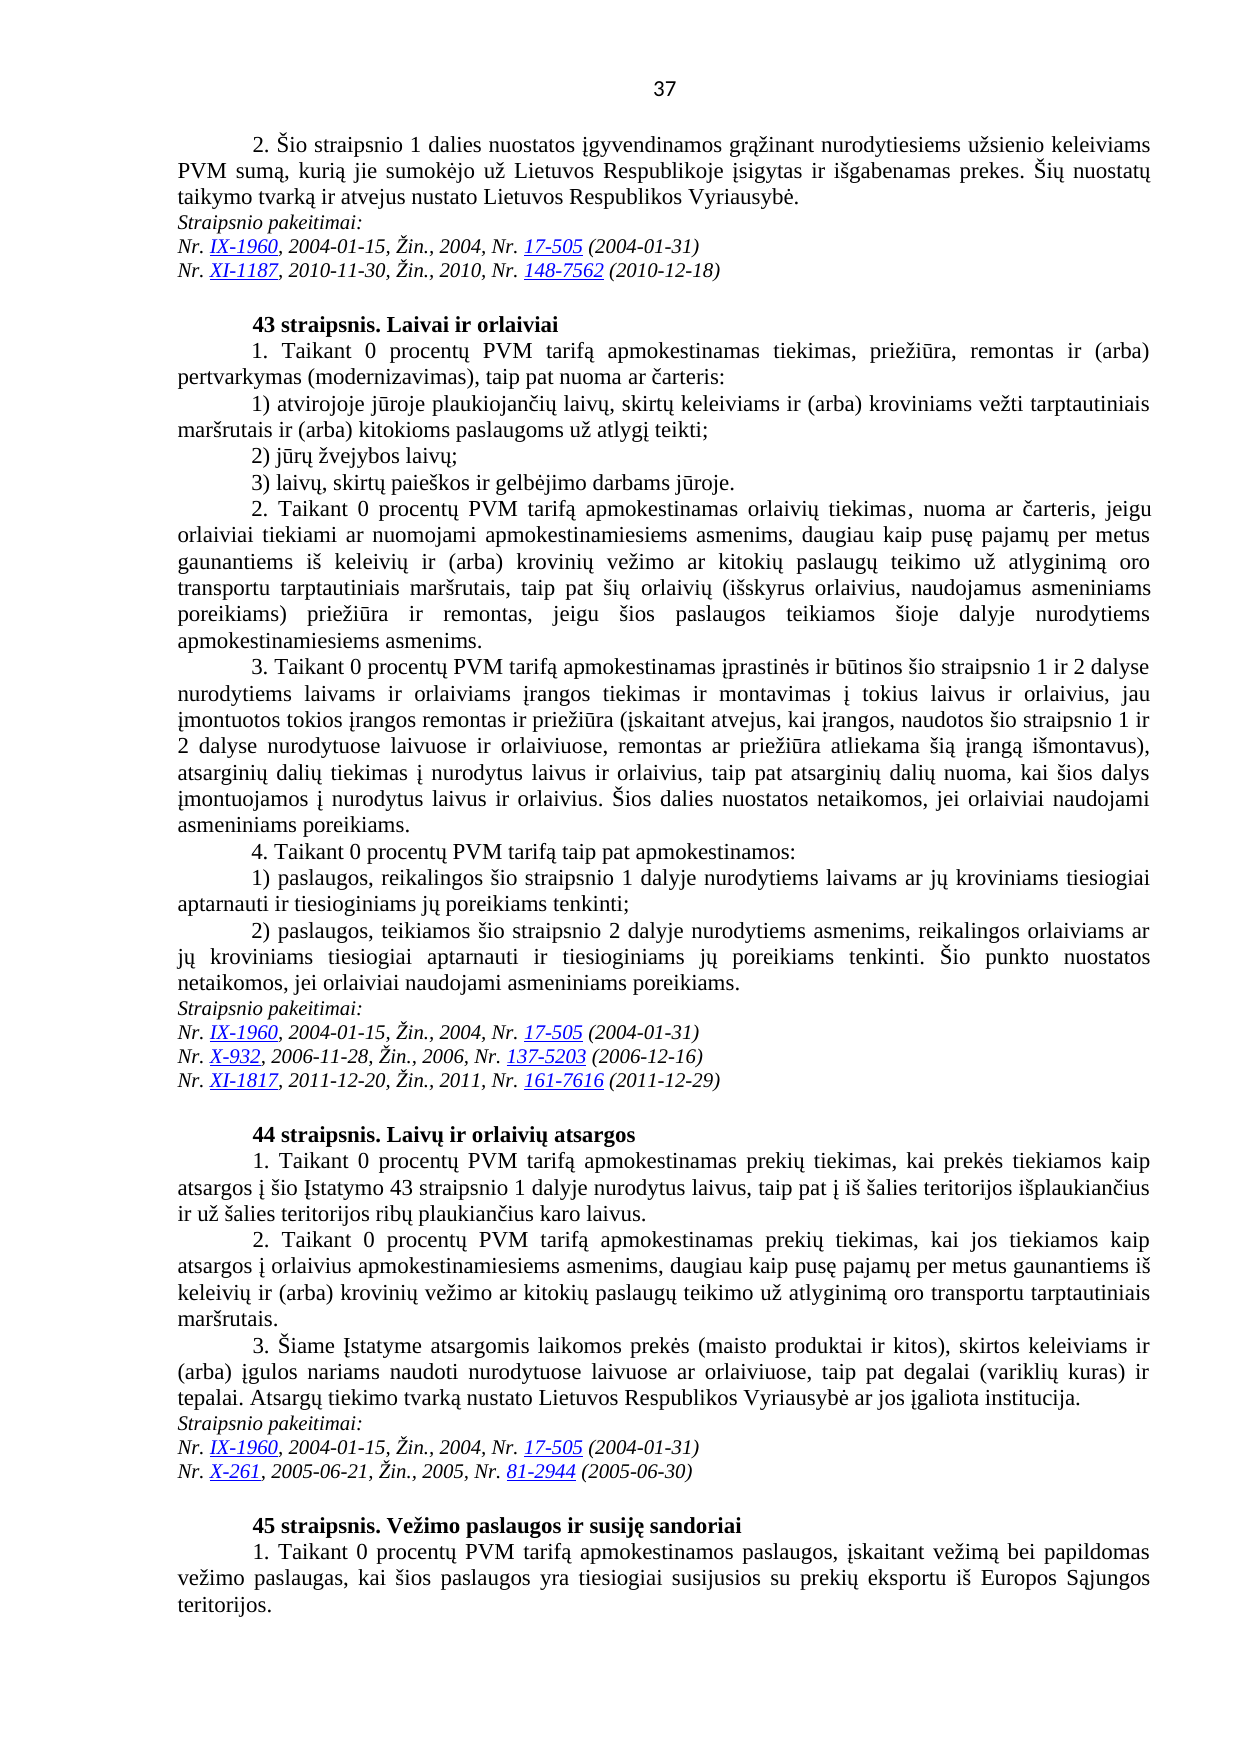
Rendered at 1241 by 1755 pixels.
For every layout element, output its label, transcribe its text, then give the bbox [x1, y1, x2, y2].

text Straipsnio pakeitimai: [177, 1411, 1152, 1435]
text 2. Šio straipsnio 1 dalies nuostatos įgyvendinamos grąžinant nurodytiesiems užsienio keleiviams PVM sumą, kurią jie sumokėjo už Lietuvos Respublikoje įsigytas ir išgabenamas prekes. Šių nuostatų taikymo tvarką ir atvejus nustato Lietuvos Respublikos Vyriausybė. [177, 131, 1152, 210]
text Nr. IX-1960, 2004-01-15, Žin., 2004, Nr. 17-505 (2004-01-31) [177, 1435, 1152, 1459]
text 1) paslaugos, reikalingos šio straipsnio 1 dalyje nurodytiems laivams ar jų kroviniams tiesiogiai aptarnauti ir tiesioginiams jų poreikiams tenkinti; [177, 864, 1152, 917]
text Nr. XI-1817, 2011-12-20, Žin., 2011, Nr. 161-7616 (2011-12-29) [177, 1068, 1152, 1092]
text 1) atvirojoje jūroje plaukiojančių laivų, skirtų keleiviams ir (arba) kroviniams vežti tarptautiniais maršrutais ir (arba) kitokioms paslaugoms už atlygį teikti; [177, 390, 1152, 442]
text Nr. IX-1960, 2004-01-15, Žin., 2004, Nr. 17-505 (2004-01-31) [177, 234, 1152, 258]
text 43 straipsnis. Laivai ir orlaiviai [177, 311, 1152, 337]
text 2. Taikant 0 procentų PVM tarifą apmokestinamas orlaivių tiekimas, nuoma ar čarteris, jeigu orlaiviai tiekiami ar nuomojami apmokestinamiesiems asmenims, daugiau kaip pusę pajamų per metus gaunantiems iš keleivių ir (arba) krovinių vežimo ar kitokių paslaugų teikimo už atlyginimą oro transportu tarptautiniais maršrutais, taip pat šių orlaivių (išskyrus orlaivius, naudojamus asmeniniams poreikiams) priežiūra ir remontas, jeigu šios paslaugos teikiamos šioje dalyje nurodytiems apmokestinamiesiems asmenims. [177, 495, 1152, 653]
text 1. Taikant 0 procentų PVM tarifą apmokestinamas prekių tiekimas, kai prekės tiekiamos kaip atsargos į šio Įstatymo 43 straipsnio 1 dalyje nurodytus laivus, taip pat į iš šalies teritorijos išplaukiančius ir už šalies teritorijos ribų plaukiančius karo laivus. [177, 1147, 1152, 1226]
text 45 straipsnis. Vežimo paslaugos ir susiję sandoriai [177, 1512, 1152, 1538]
text 2. Taikant 0 procentų PVM tarifą apmokestinamas prekių tiekimas, kai jos tiekiamos kaip atsargos į orlaivius apmokestinamiesiems asmenims, daugiau kaip pusę pajamų per metus gaunantiems iš keleivių ir (arba) krovinių vežimo ar kitokių paslaugų teikimo už atlyginimą oro transportu tarptautiniais maršrutais. [177, 1226, 1152, 1332]
text Nr. X-261, 2005-06-21, Žin., 2005, Nr. 81-2944 (2005-06-30) [177, 1459, 1152, 1483]
text 4. Taikant 0 procentų PVM tarifą taip pat apmokestinamos: [177, 838, 1152, 864]
text 3. Taikant 0 procentų PVM tarifą apmokestinamas įprastinės ir būtinos šio straipsnio 1 ir 2 dalyse nurodytiems laivams ir orlaiviams įrangos tiekimas ir montavimas į tokius laivus ir orlaivius, jau įmontuotos tokios įrangos remontas ir priežiūra (įskaitant atvejus, kai įrangos, naudotos šio straipsnio 1 ir 2 dalyse nurodytuose laivuose ir orlaiviuose, remontas ar priežiūra atliekama šią įrangą išmontavus), atsarginių dalių tiekimas į nurodytus laivus ir orlaivius, taip pat atsarginių dalių nuoma, kai šios dalys įmontuojamos į nurodytus laivus ir orlaivius. Šios dalies nuostatos netaikomos, jei orlaiviai naudojami asmeniniams poreikiams. [177, 653, 1152, 838]
text 1. Taikant 0 procentų PVM tarifą apmokestinamas tiekimas, priežiūra, remontas ir (arba) pertvarkymas (modernizavimas), taip pat nuoma ar čarteris: [177, 337, 1152, 390]
text 3. Šiame Įstatyme atsargomis laikomos prekės (maisto produktai ir kitos), skirtos keleiviams ir (arba) įgulos nariams naudoti nurodytuose laivuose ar orlaiviuose, taip pat degalai (variklių kuras) ir tepalai. Atsargų tiekimo tvarką nustato Lietuvos Respublikos Vyriausybė ar jos įgaliota institucija. [177, 1332, 1152, 1411]
text 1. Taikant 0 procentų PVM tarifą apmokestinamos paslaugos, įskaitant vežimą bei papildomas vežimo paslaugas, kai šios paslaugos yra tiesiogiai susijusios su prekių eksportu iš Europos Sąjungos teritorijos. [177, 1538, 1152, 1617]
text 44 straipsnis. Laivų ir orlaivių atsargos [177, 1121, 1152, 1147]
text Nr. IX-1960, 2004-01-15, Žin., 2004, Nr. 17-505 (2004-01-31) [177, 1020, 1152, 1044]
text Nr. XI-1187, 2010-11-30, Žin., 2010, Nr. 148-7562 (2010-12-18) [177, 258, 1152, 282]
text 2) paslaugos, teikiamos šio straipsnio 2 dalyje nurodytiems asmenims, reikalingos orlaiviams ar jų kroviniams tiesiogiai aptarnauti ir tiesioginiams jų poreikiams tenkinti. Šio punkto nuostatos netaikomos, jei orlaiviai naudojami asmeniniams poreikiams. [177, 917, 1152, 996]
text Nr. X-932, 2006-11-28, Žin., 2006, Nr. 137-5203 (2006-12-16) [177, 1044, 1152, 1068]
text Straipsnio pakeitimai: [177, 210, 1152, 234]
text 3) laivų, skirtų paieškos ir gelbėjimo darbams jūroje. [177, 469, 1152, 495]
text 2) jūrų žvejybos laivų; [177, 442, 1152, 469]
text Straipsnio pakeitimai: [177, 996, 1152, 1020]
